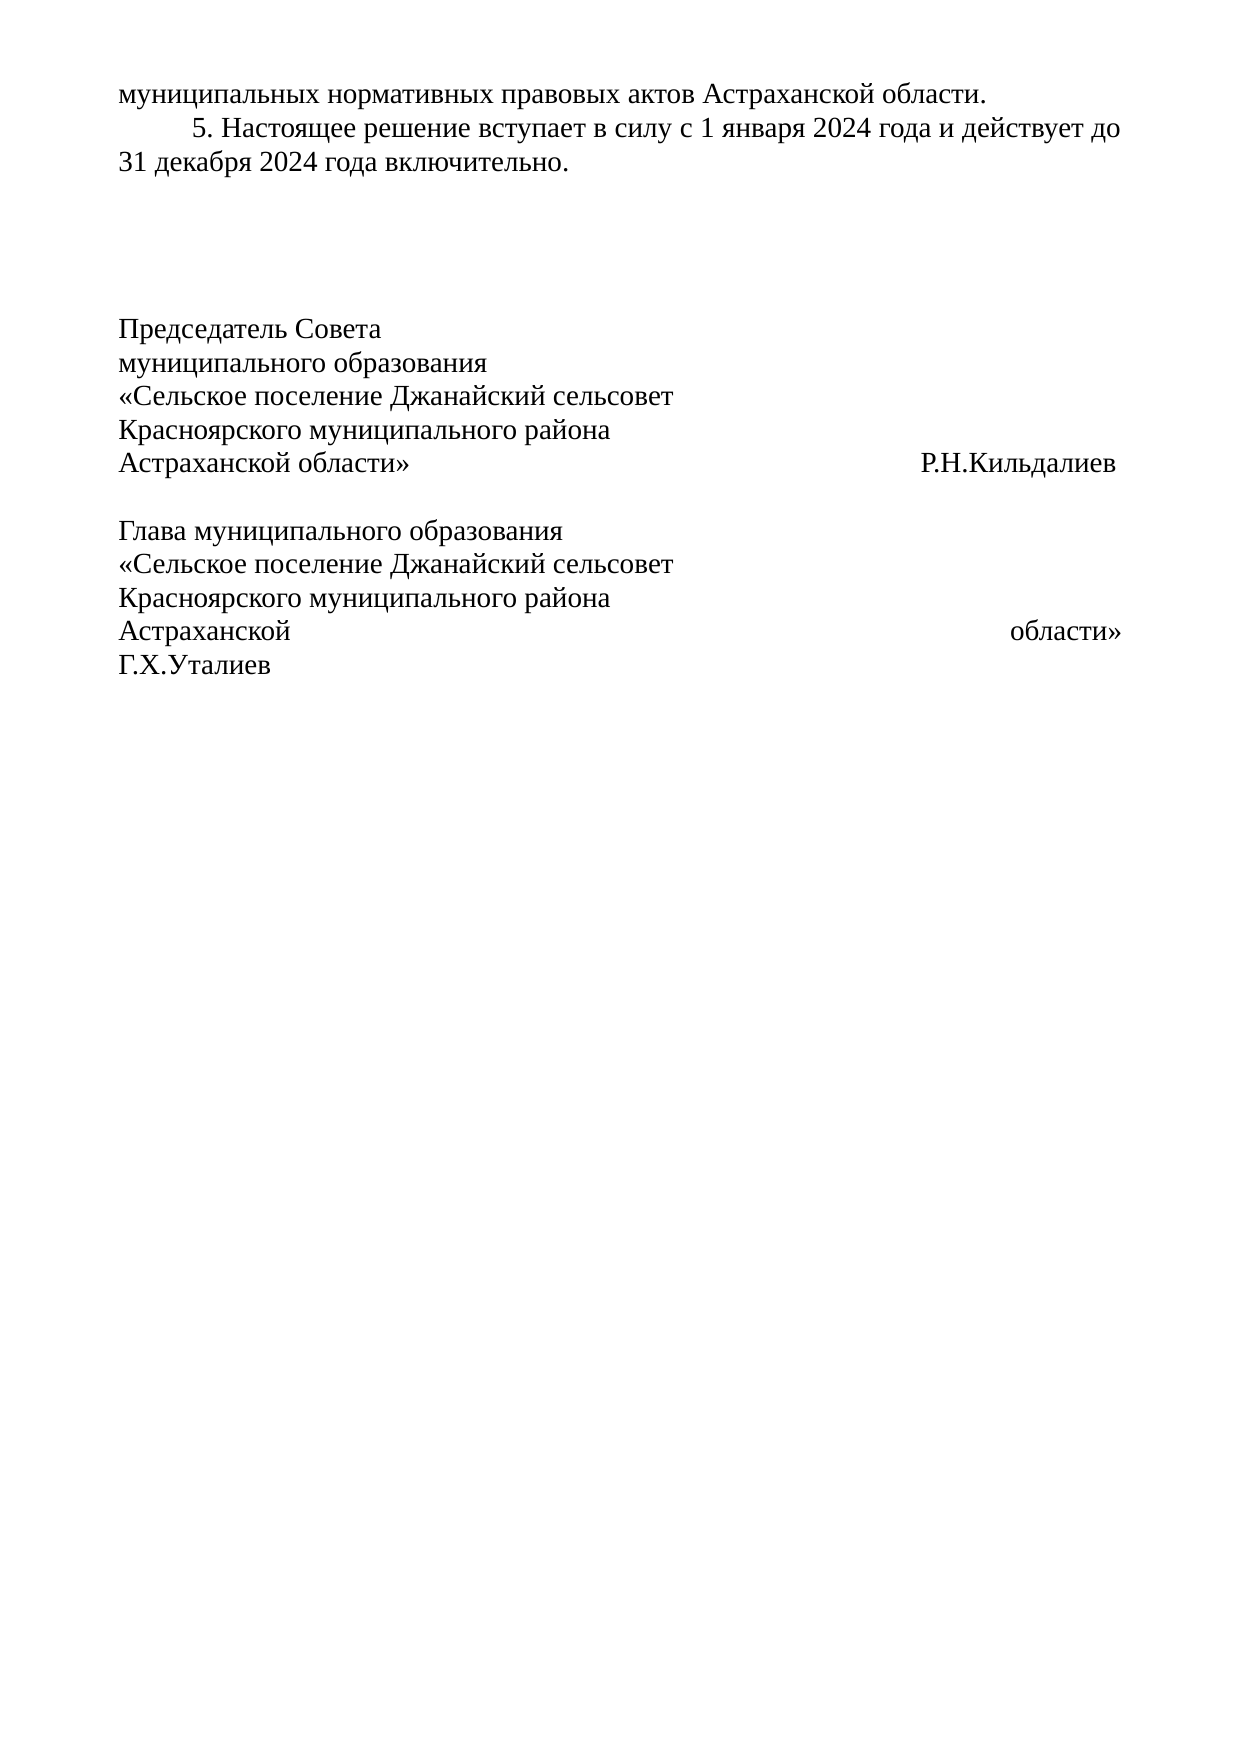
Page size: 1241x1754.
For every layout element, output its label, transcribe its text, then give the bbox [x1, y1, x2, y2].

text Астраханской области» Г.Х.Уталиев [118, 613, 1122, 680]
text муниципальных нормативных правовых актов Астраханской области. [118, 77, 1122, 110]
text Глава муниципального образования [118, 513, 1122, 546]
text муниципального образования [118, 345, 1122, 378]
text Председатель Совета [118, 311, 1122, 345]
text Красноярского муниципального района [118, 412, 1122, 446]
text Красноярского муниципального района [118, 580, 1122, 613]
text «Сельское поселение Джанайский сельсовет [118, 546, 1122, 580]
text 5. Настоящее решение вступает в силу с 1 января 2024 года и действует до 31 декабря 2024 года включительно. [118, 110, 1122, 177]
text «Сельское поселение Джанайский сельсовет [118, 378, 1122, 412]
text Астраханской области» Р.Н.Кильдалиев [118, 446, 1122, 479]
